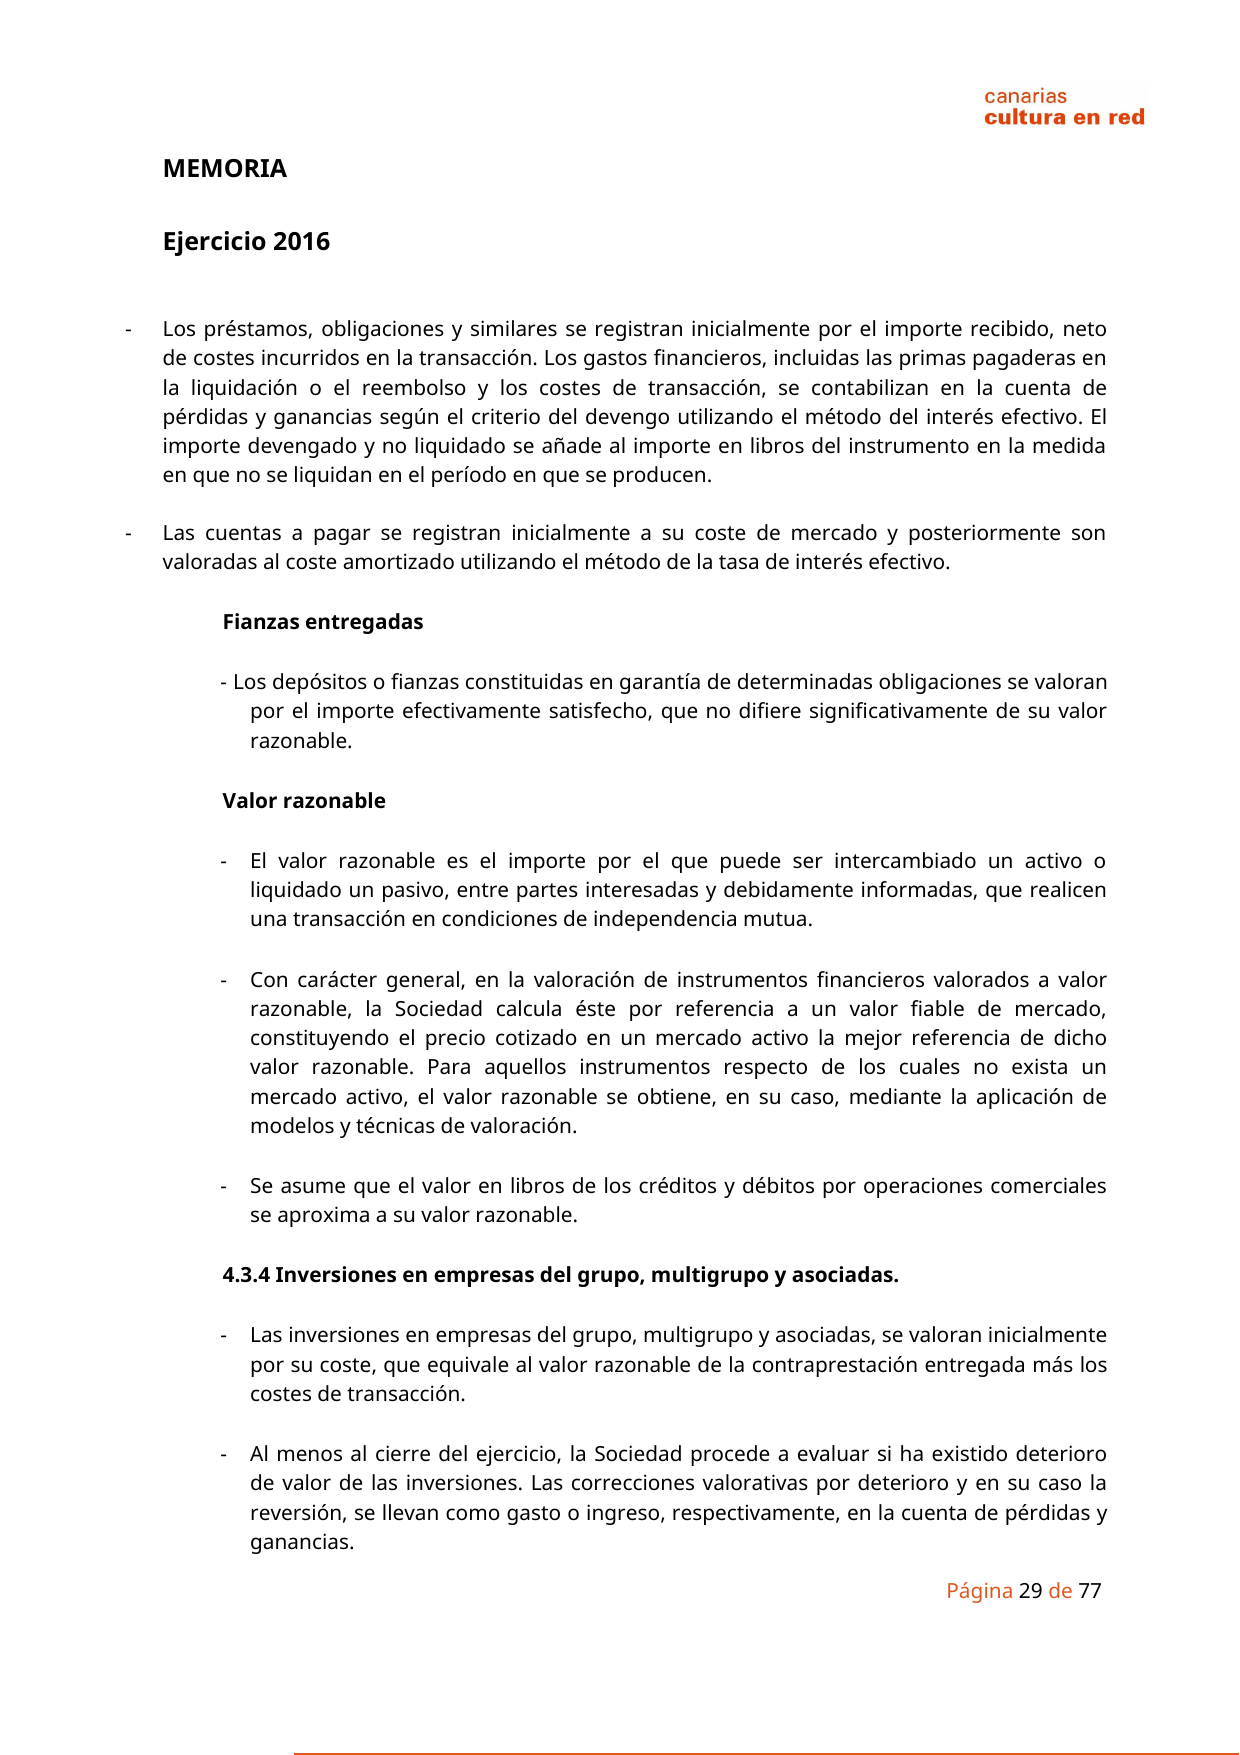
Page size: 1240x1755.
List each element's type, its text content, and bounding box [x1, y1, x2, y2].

list Se asume que el valor en libros de los créditos y débitos por operaciones comerciales se aproxima a su valor razonable. [220, 1171, 1108, 1229]
list El valor razonable es el importe por el que puede ser intercambiado un activo o liquidado un pasivo, entre partes interesadas y debidamente informadas, que realicen una transacción en condiciones de independencia mutua. [220, 846, 1108, 933]
list Al menos al cierre del ejercicio, la Sociedad procede a evaluar si ha existido deterioro de valor de las inversiones. Las correcciones valorativas por deterioro y en su caso la reversión, se llevan como gasto o ingreso, respectivamente, en la cuenta de pérdidas y ganancias. [220, 1439, 1108, 1556]
list Con carácter general, en la valoración de instrumentos financieros valorados a valor razonable, la Sociedad calcula éste por referencia a un valor fiable de mercado, constituyendo el precio cotizado en un mercado activo la mejor referencia de dicho valor razonable. Para aquellos instrumentos respecto de los cuales no exista un mercado activo, el valor razonable se obtiene, en su caso, mediante la aplicación de modelos y técnicas de valoración. [220, 965, 1108, 1139]
list Los préstamos, obligaciones y similares se registran inicialmente por el importe recibido, neto de costes incurridos en la transacción. Los gastos financieros, incluidas las primas pagaderas en la liquidación o el reembolso y los costes de transacción, se contabilizan en la cuenta de pérdidas y ganancias según el criterio del devengo utilizando el método del interés efectivo. El importe devengado y no liquidado se añade al importe en libros del instrumento en la medida en que no se liquidan en el período en que se producen. [125, 314, 1108, 489]
list Las inversiones en empresas del grupo, multigrupo y asociadas, se valoran inicialmente por su coste, que equivale al valor razonable de la contraprestación entregada más los costes de transacción. [220, 1321, 1108, 1408]
text - Los depósitos o fianzas constituidas en garantía de determinadas obligaciones se valoran por el importe efectivamente satisfecho, que no difiere significativamente de su valor razonable. [220, 667, 1108, 754]
subtitle Valor razonable [222, 786, 1119, 814]
list Las cuentas a pagar se registran inicialmente a su coste de mercado y posteriormente son valoradas al coste amortizado utilizando el método de la tasa de interés efectivo. [125, 518, 1108, 576]
text 4.3.4 Inversiones en empresas del grupo, multigrupo y asociadas. [222, 1261, 1119, 1289]
subtitle Fianzas entregadas [222, 607, 1119, 636]
